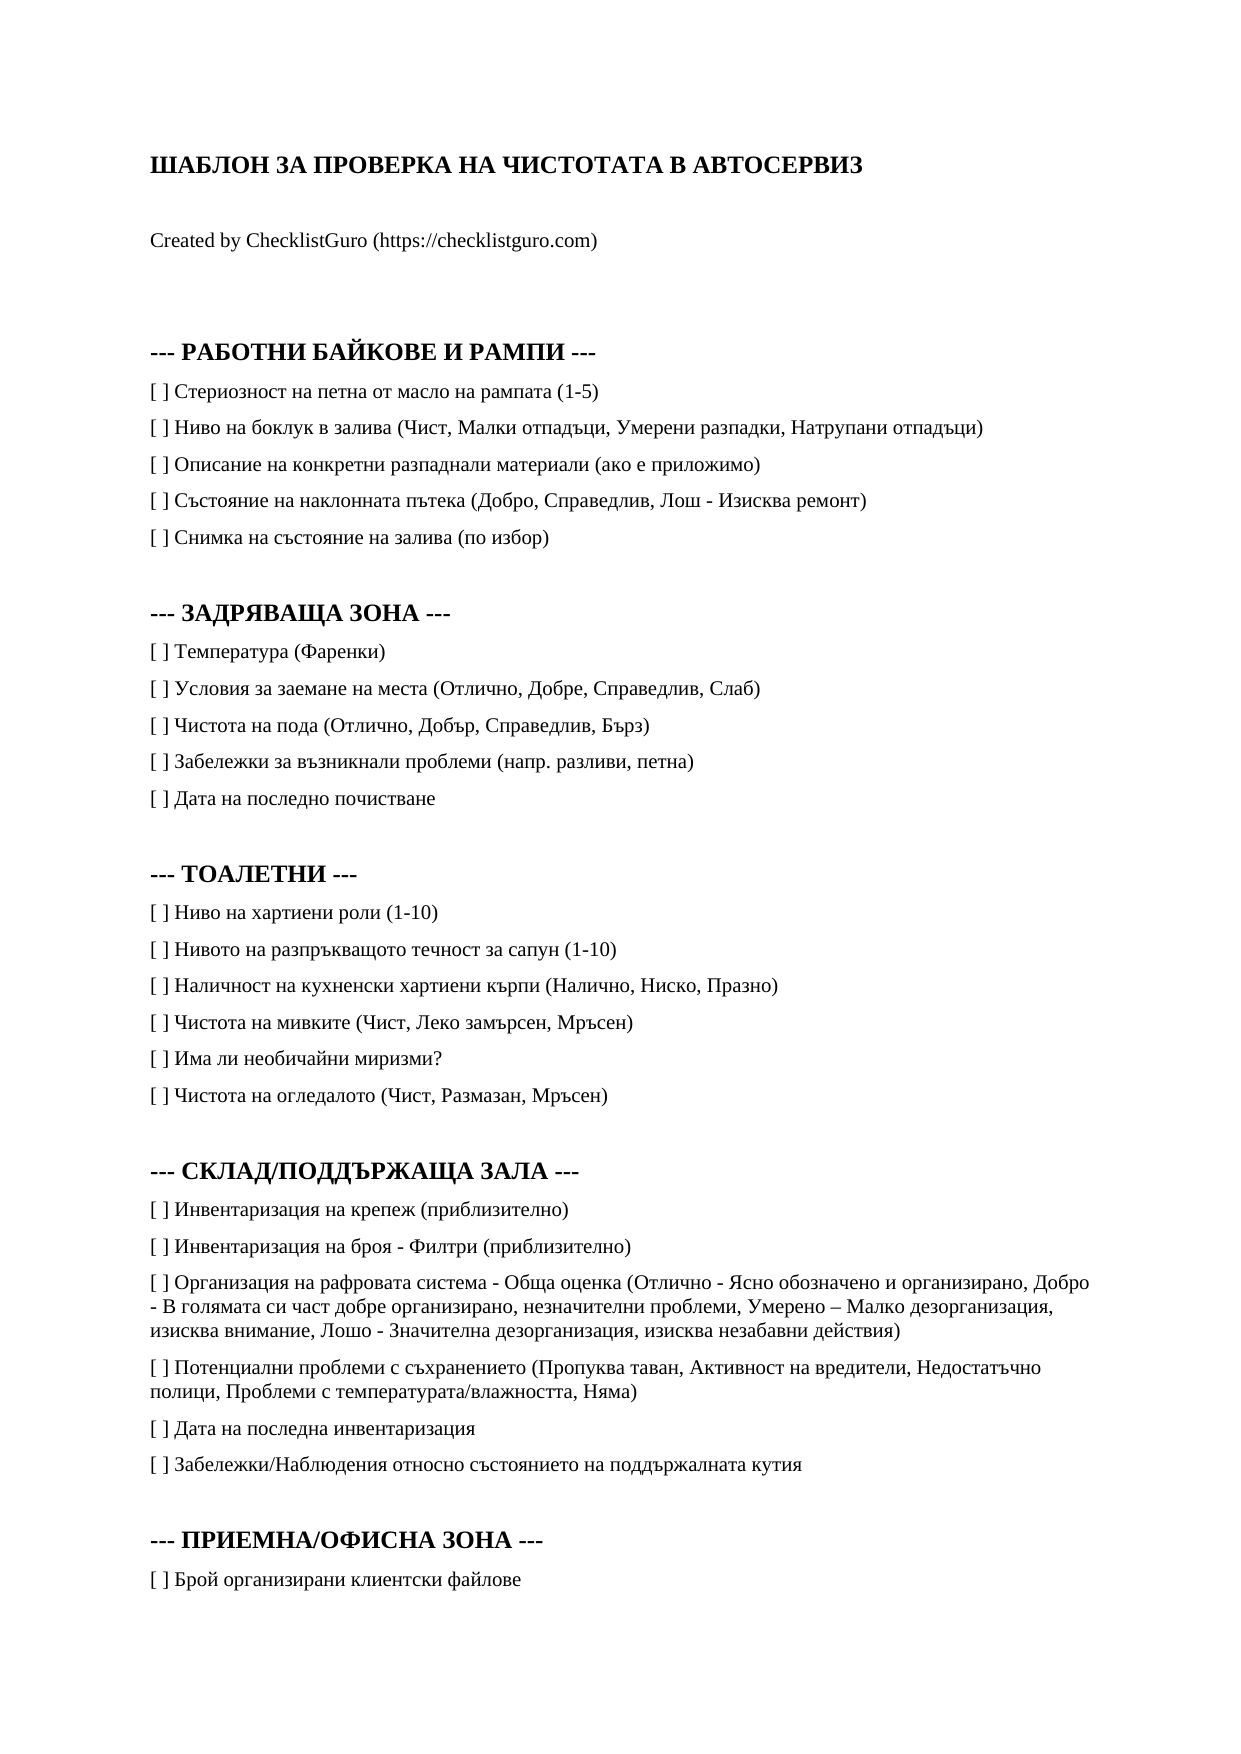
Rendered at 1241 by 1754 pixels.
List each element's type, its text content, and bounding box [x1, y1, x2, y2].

text [ ] Инвентаризация на крепеж (приблизително) [150, 1197, 1090, 1221]
text --- ПРИЕМНА/ОФИСНА ЗОНА --- [150, 1525, 1090, 1554]
text [ ] Забележки/Наблюдения относно състоянието на поддържалната кутия [150, 1452, 1090, 1476]
text [ ] Стериозност на петна от масло на рампата (1-5) [150, 379, 1090, 403]
text Created by ChecklistGuro (https://checklistguro.com) [150, 228, 1090, 252]
text [ ] Има ли необичайни миризми? [150, 1046, 1090, 1070]
text [ ] Дата на последно почистване [150, 786, 1090, 810]
text --- ЗАДРЯВАЩА ЗОНА --- [150, 598, 1090, 627]
text [ ] Ниво на хартиени роли (1-10) [150, 900, 1090, 924]
text [ ] Чистота на мивките (Чист, Леко замърсен, Мръсен) [150, 1010, 1090, 1034]
text [ ] Ниво на боклук в залива (Чист, Малки отпадъци, Умерени разпадки, Натрупани отпадъци) [150, 415, 1090, 439]
text [ ] Снимка на състояние на залива (по избор) [150, 525, 1090, 549]
text [ ] Забележки за възникнали проблеми (напр. разливи, петна) [150, 749, 1090, 773]
text --- РАБОТНИ БАЙКОВЕ И РАМПИ --- [150, 337, 1090, 366]
text [ ] Потенциални проблеми с съхранението (Пропуква таван, Активност на вредители, Недостатъчно полици, Проблеми с температурата/влажността, Няма) [150, 1355, 1090, 1403]
text [ ] Нивото на разпръкващото течност за сапун (1-10) [150, 937, 1090, 961]
text [ ] Наличност на кухненски хартиени кърпи (Налично, Ниско, Празно) [150, 973, 1090, 997]
text [ ] Организация на рафровата система - Обща оценка (Отлично - Ясно обозначено и организирано, Добро - В голямата си част добре организирано, незначителни проблеми, Умерено – Малко дезорганизация, изисква внимание, Лошо - Значителна дезорганизация, изисква незабавни действия) [150, 1270, 1090, 1342]
text [ ] Чистота на огледалото (Чист, Размазан, Мръсен) [150, 1083, 1090, 1107]
text [ ] Чистота на пода (Отлично, Добър, Справедлив, Бърз) [150, 712, 1090, 737]
text [ ] Брой организирани клиентски файлове [150, 1567, 1090, 1591]
text --- ТОАЛЕТНИ --- [150, 859, 1090, 887]
text ШАБЛОН ЗА ПРОВЕРКА НА ЧИСТОТАТА В АВТОСЕРВИЗ [150, 150, 1090, 179]
text [ ] Температура (Фаренки) [150, 639, 1090, 663]
text [ ] Състояние на наклонната пътека (Добро, Справедлив, Лош - Изисква ремонт) [150, 488, 1090, 512]
text [ ] Описание на конкретни разпаднали материали (ако е приложимо) [150, 452, 1090, 476]
text --- СКЛАД/ПОДДЪРЖАЩА ЗАЛА --- [150, 1156, 1090, 1185]
text [ ] Условия за заемане на места (Отлично, Добре, Справедлив, Слаб) [150, 676, 1090, 700]
text [ ] Дата на последна инвентаризация [150, 1416, 1090, 1440]
text [ ] Инвентаризация на броя - Филтри (приблизително) [150, 1234, 1090, 1258]
